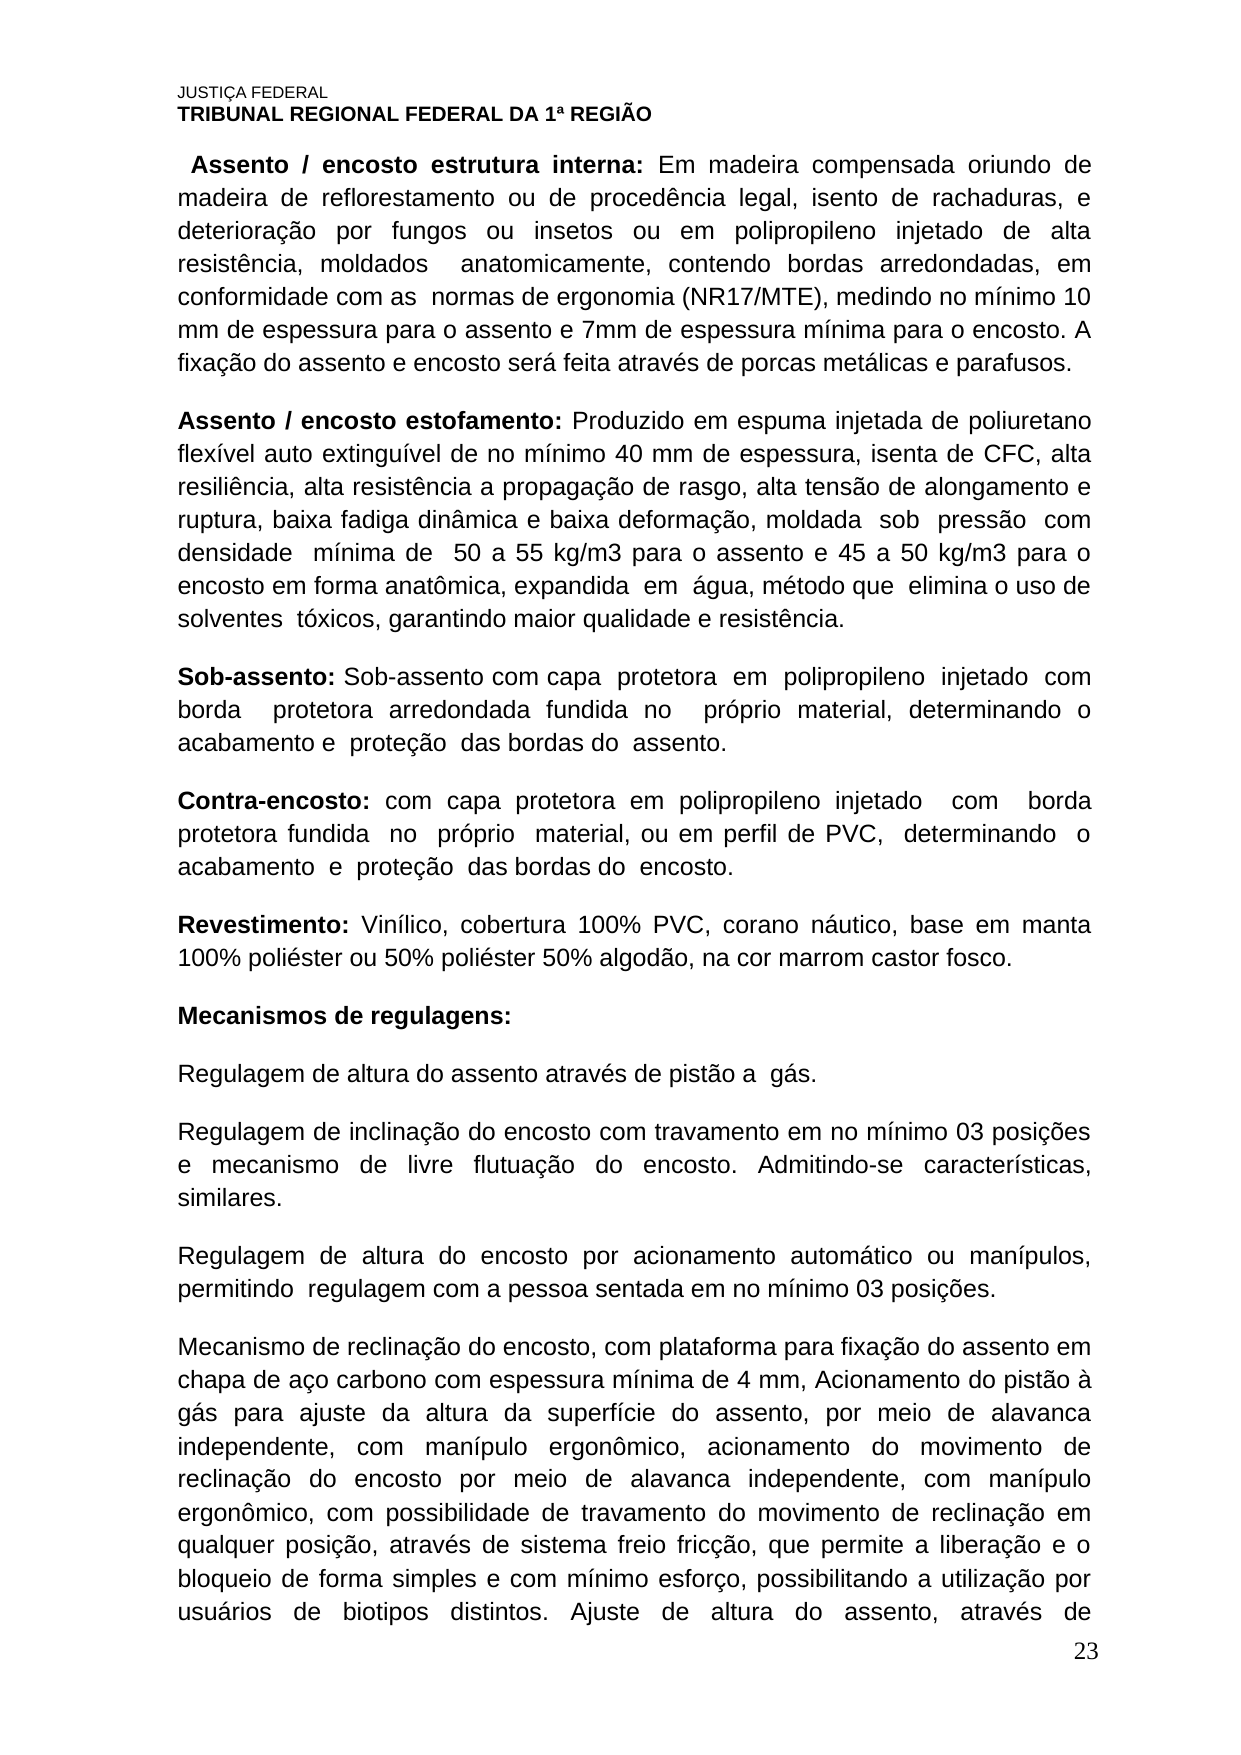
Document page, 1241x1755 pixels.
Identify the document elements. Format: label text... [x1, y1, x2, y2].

text Revestimento: Vinílico, cobertura 100% PVC, corano náutico, base em manta 100% poliéster ou 50% poliéster 50% algodão, na cor marrom castor fosco. [177, 910, 308, 972]
text Regulagem de inclinação do encosto com travamento em no mínimo 03 posições e mecanismo de livre flutuação do encosto. Admitindo-se características, similares. [177, 1117, 308, 1212]
text Mecanismos de regulagens: [177, 1001, 308, 1030]
text Mecanismos de regulagens: [985, 1001, 1093, 1030]
text Regulagem de altura do encosto por acionamento automático ou manípulos, permitindo regulagem com a pessoa sentada em no mínimo 03 posições. [985, 1241, 1093, 1303]
text Regulagem de altura do assento através de pistão a gás. [177, 1059, 308, 1088]
text Regulagem de altura do assento através de pistão a gás. [985, 1059, 1093, 1088]
text Regulagem de inclinação do encosto com travamento em no mínimo 03 posições e mecanismo de livre flutuação do encosto. Admitindo-se características, similares. [985, 1117, 1093, 1212]
text Sob-assento: Sob-assento com capa protetora em polipropileno injetado com borda protetora arredondada fundida no próprio material, determinando o acabamento e proteção das bordas do assento. [177, 662, 308, 757]
text Assento / encosto estrutura interna: Em madeira compensada oriundo de madeira de reflorestamento ou de procedência legal, isento de rachaduras, e deterioração por fungos ou insetos ou em polipropileno injetado de alta resistência, moldados anatomicamente, contendo bordas arredondadas, em conformidade com as normas de ergonomia (NR17/MTE), medindo no mínimo 10 mm de espessura para o assento e 7mm de espessura mínima para o encosto. A fixação do assento e encosto será feita através de porcas metálicas e parafusos. [177, 150, 1093, 377]
text Sob-assento: Sob-assento com capa protetora em polipropileno injetado com borda protetora arredondada fundida no próprio material, determinando o acabamento e proteção das bordas do assento. [985, 662, 1093, 757]
text Contra-encosto: com capa protetora em polipropileno injetado com borda protetora fundida no próprio material, ou em perfil de PVC, determinando o acabamento e proteção das bordas do encosto. [985, 786, 1093, 881]
text Assento / encosto estofamento: Produzido em espuma injetada de poliuretano flexível auto extinguível de no mínimo 40 mm de espessura, isenta de CFC, alta resiliência, alta resistência a propagação de rasgo, alta tensão de alongamento e ruptura, baixa fadiga dinâmica e baixa deformação, moldada sob pressão com densidade mínima de 50 a 55 kg/m3 para o assento e 45 a 50 kg/m3 para o encosto em forma anatômica, expandida em água, método que elimina o uso de solventes tóxicos, garantindo maior qualidade e resistência. [177, 406, 1093, 633]
text Contra-encosto: com capa protetora em polipropileno injetado com borda protetora fundida no próprio material, ou em perfil de PVC, determinando o acabamento e proteção das bordas do encosto. [177, 786, 308, 881]
text Revestimento: Vinílico, cobertura 100% PVC, corano náutico, base em manta 100% poliéster ou 50% poliéster 50% algodão, na cor marrom castor fosco. [985, 910, 1093, 972]
text Regulagem de altura do encosto por acionamento automático ou manípulos, permitindo regulagem com a pessoa sentada em no mínimo 03 posições. [177, 1241, 308, 1303]
text Mecanismo de reclinação do encosto, com plataforma para fixação do assento em chapa de aço carbono com espessura mínima de 4 mm, Acionamento do pistão à gás para ajuste da altura da superfície do assento, por meio de alavanca independente, com manípulo ergonômico, acionamento do movimento de reclinação do encosto por meio de alavanca independente, com manípulo ergonômico, com possibilidade de travamento do movimento de reclinação em qualquer posição, através de sistema freio fricção, que permite a liberação e o bloqueio de forma simples e com mínimo esforço, possibilitando a utilização por usuários de biotipos distintos. Ajuste de altura do assento, através de [177, 1332, 1093, 1625]
